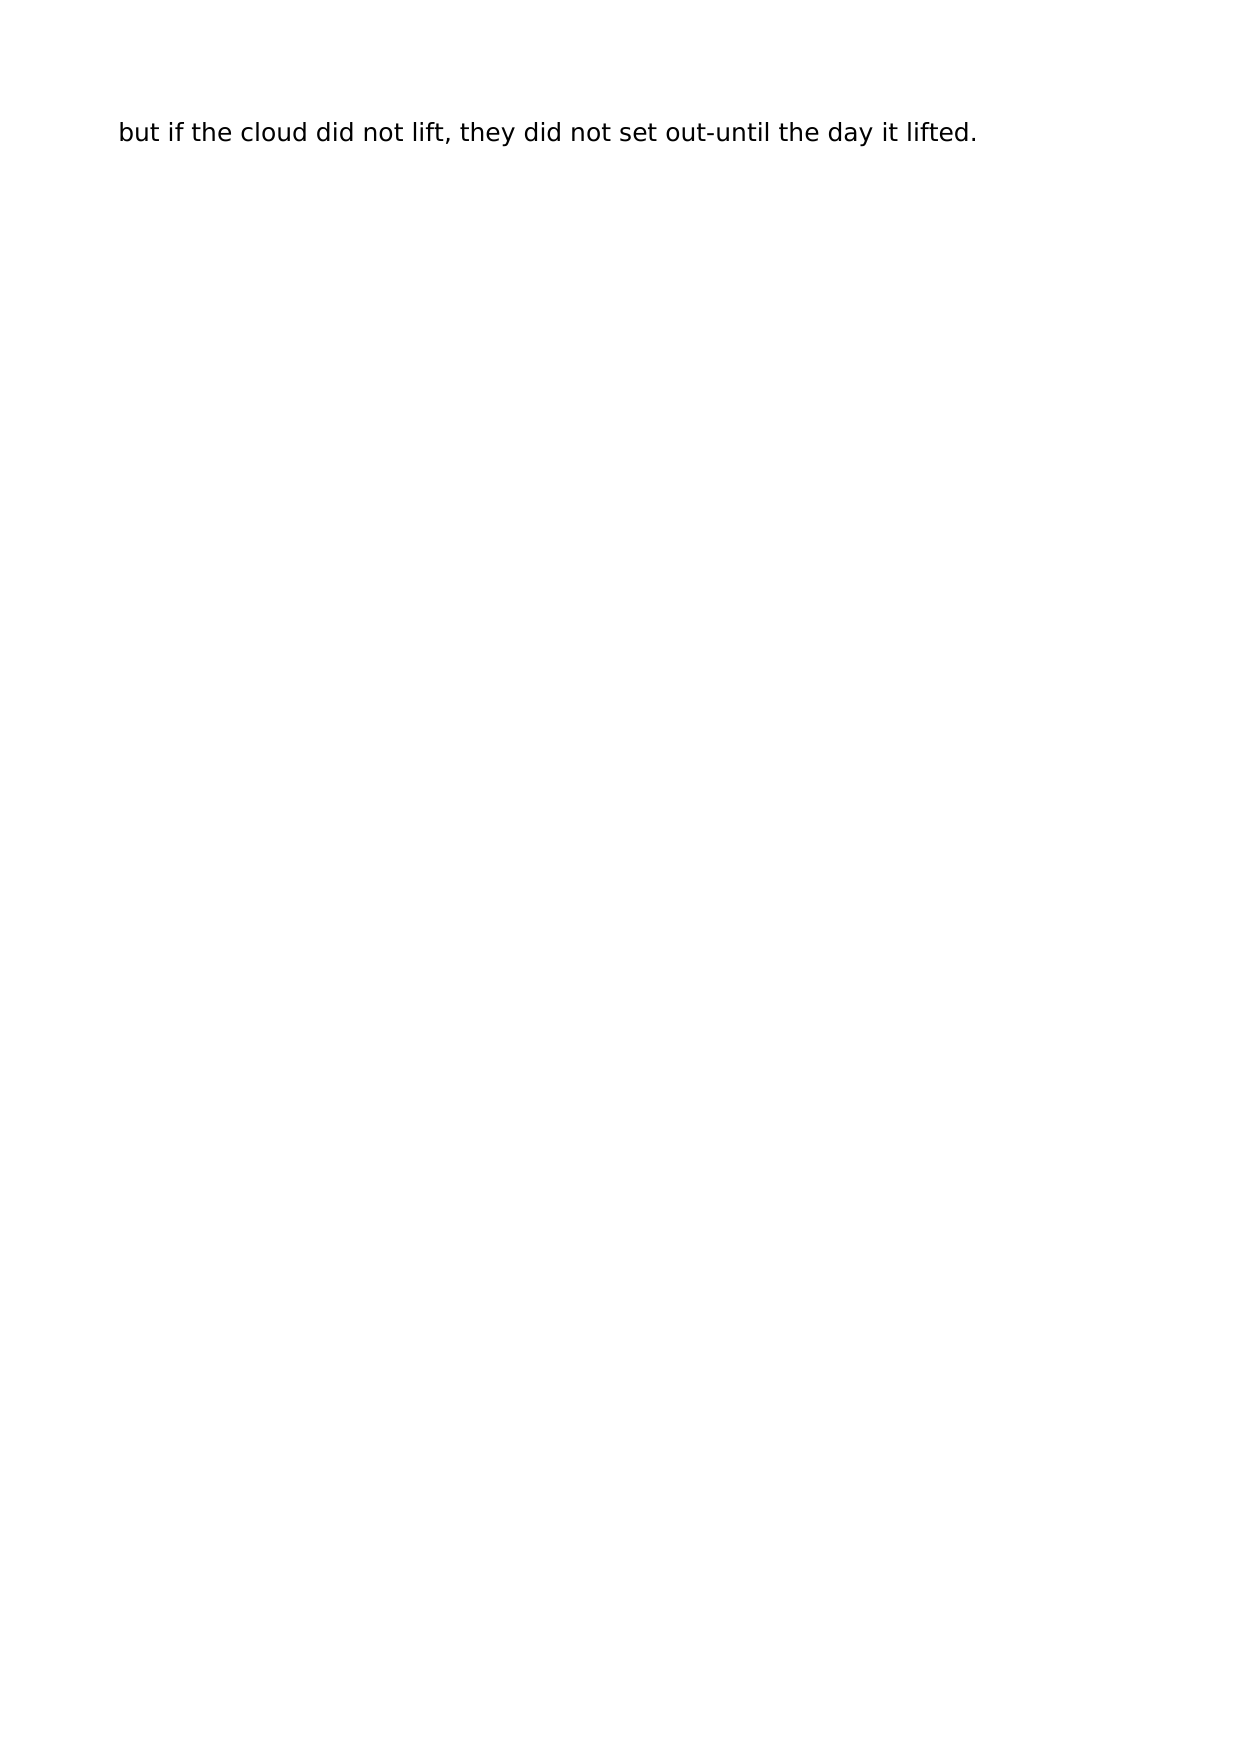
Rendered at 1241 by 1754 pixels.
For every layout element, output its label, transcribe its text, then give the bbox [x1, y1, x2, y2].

text but if the cloud did not lift, they did not set out-until the day it lifted. [118, 118, 1122, 147]
